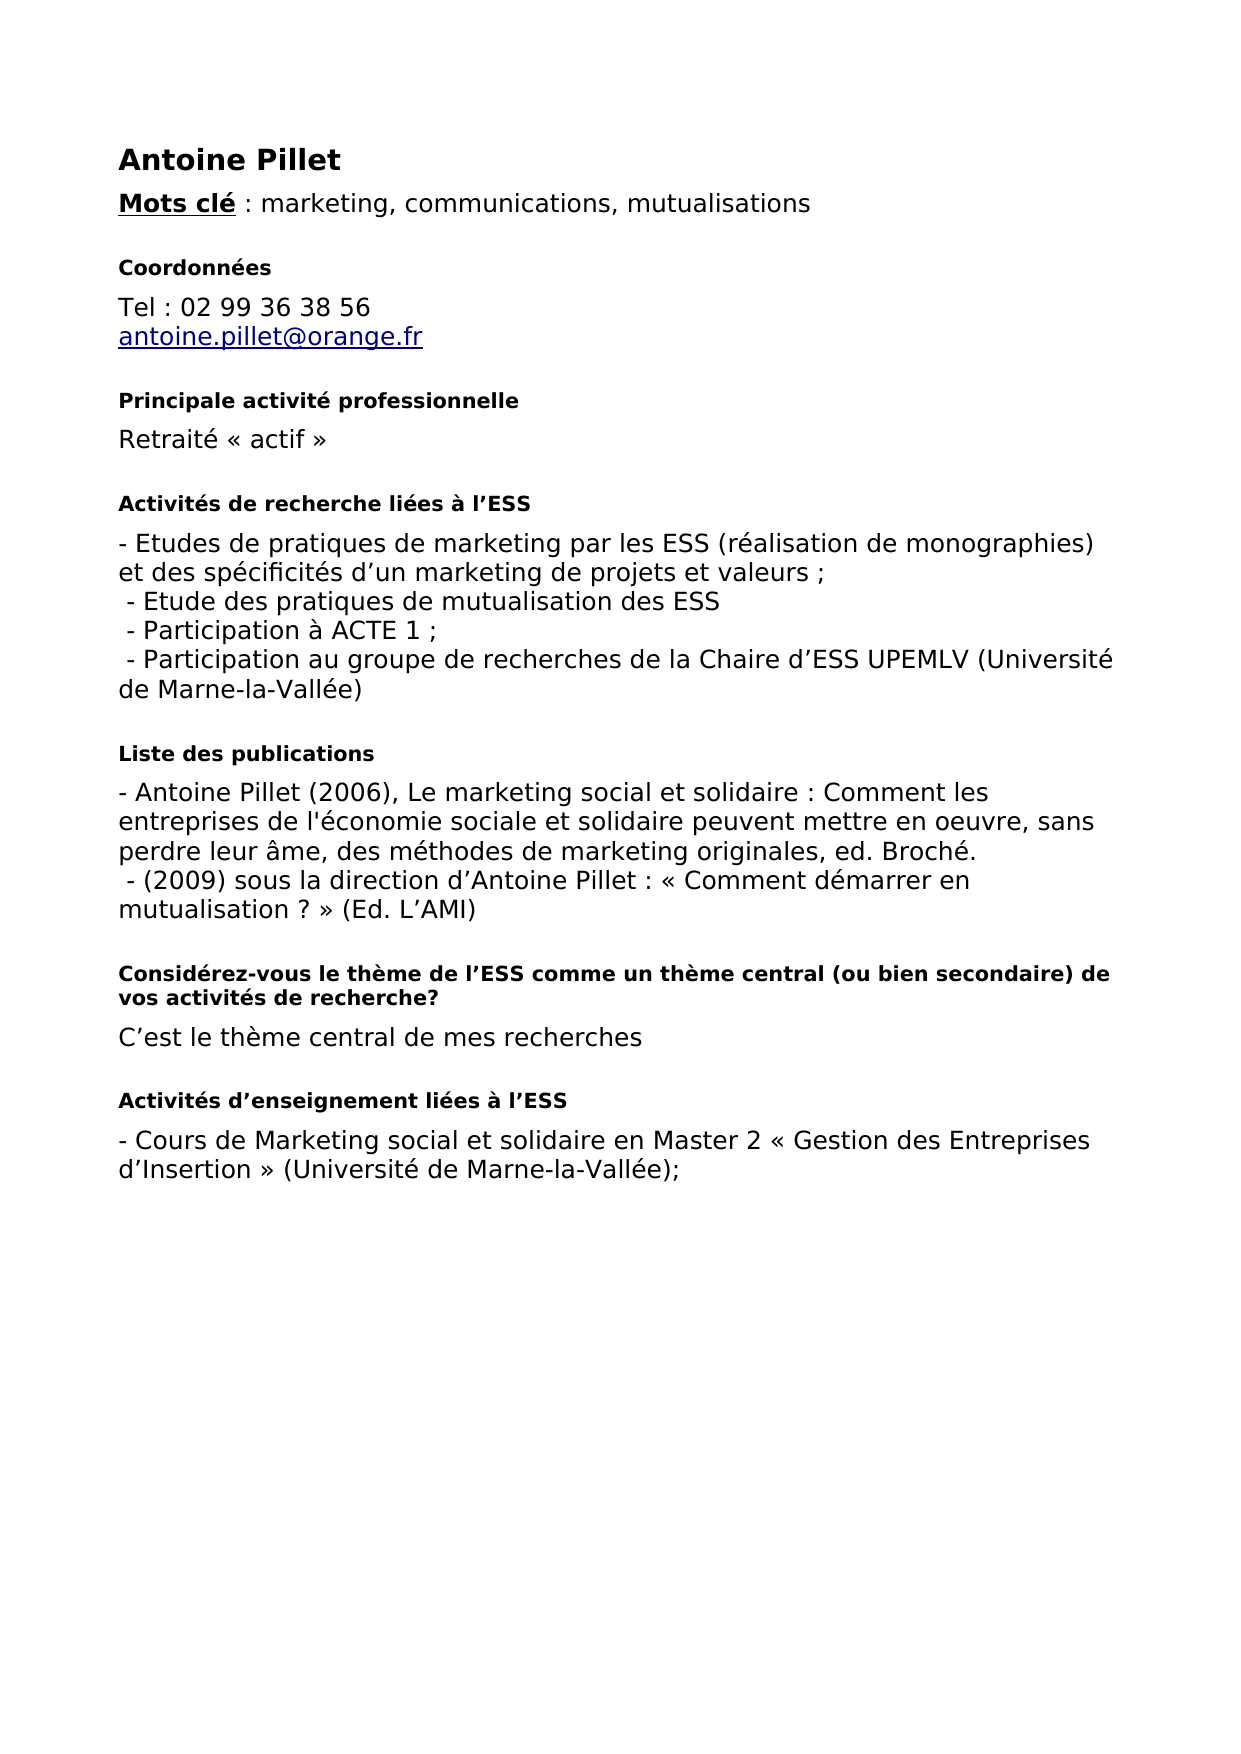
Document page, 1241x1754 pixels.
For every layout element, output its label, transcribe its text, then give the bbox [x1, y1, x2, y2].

text - Antoine Pillet (2006), Le marketing social et solidaire : Comment les entreprises de l'économie sociale et solidaire peuvent mettre en oeuvre, sans perdre leur âme, des méthodes de marketing originales, ed. Broché. - (2009) sous la direction d’Antoine Pillet : « Comment démarrer en mutualisation ? » (Ed. L’AMI) [118, 778, 1122, 924]
subtitle Antoine Pillet [118, 143, 1122, 177]
subtitle Activités d’enseignement liées à l’ESS [118, 1089, 1122, 1114]
subtitle Considérez-vous le thème de l’ESS comme un thème central (ou bien secondaire) de vos activités de recherche? [118, 962, 1122, 1010]
text - Cours de Marketing social et solidaire en Master 2 « Gestion des Entreprises d’Insertion » (Université de Marne-la-Vallée); [118, 1126, 1122, 1184]
subtitle Liste des publications [118, 742, 1122, 766]
subtitle Activités de recherche liées à l’ESS [118, 492, 1122, 517]
text C’est le thème central de mes recherches [118, 1023, 1122, 1052]
text Tel : 02 99 36 38 56 antoine.pillet@orange.fr [118, 293, 1122, 351]
subtitle Coordonnées [118, 256, 1122, 281]
subtitle Principale activité professionnelle [118, 389, 1122, 413]
text - Etudes de pratiques de marketing par les ESS (réalisation de monographies) et des spécificités d’un marketing de projets et valeurs ; - Etude des pratiques de mutualisation des ESS - Participation à ACTE 1 ; - Participation au groupe de recherches de la Chaire d’ESS UPEMLV (Université de Marne-la-Vallée) [118, 529, 1122, 704]
text Mots clé : marketing, communications, mutualisations [118, 189, 1122, 219]
text Retraité « actif » [118, 426, 1122, 455]
